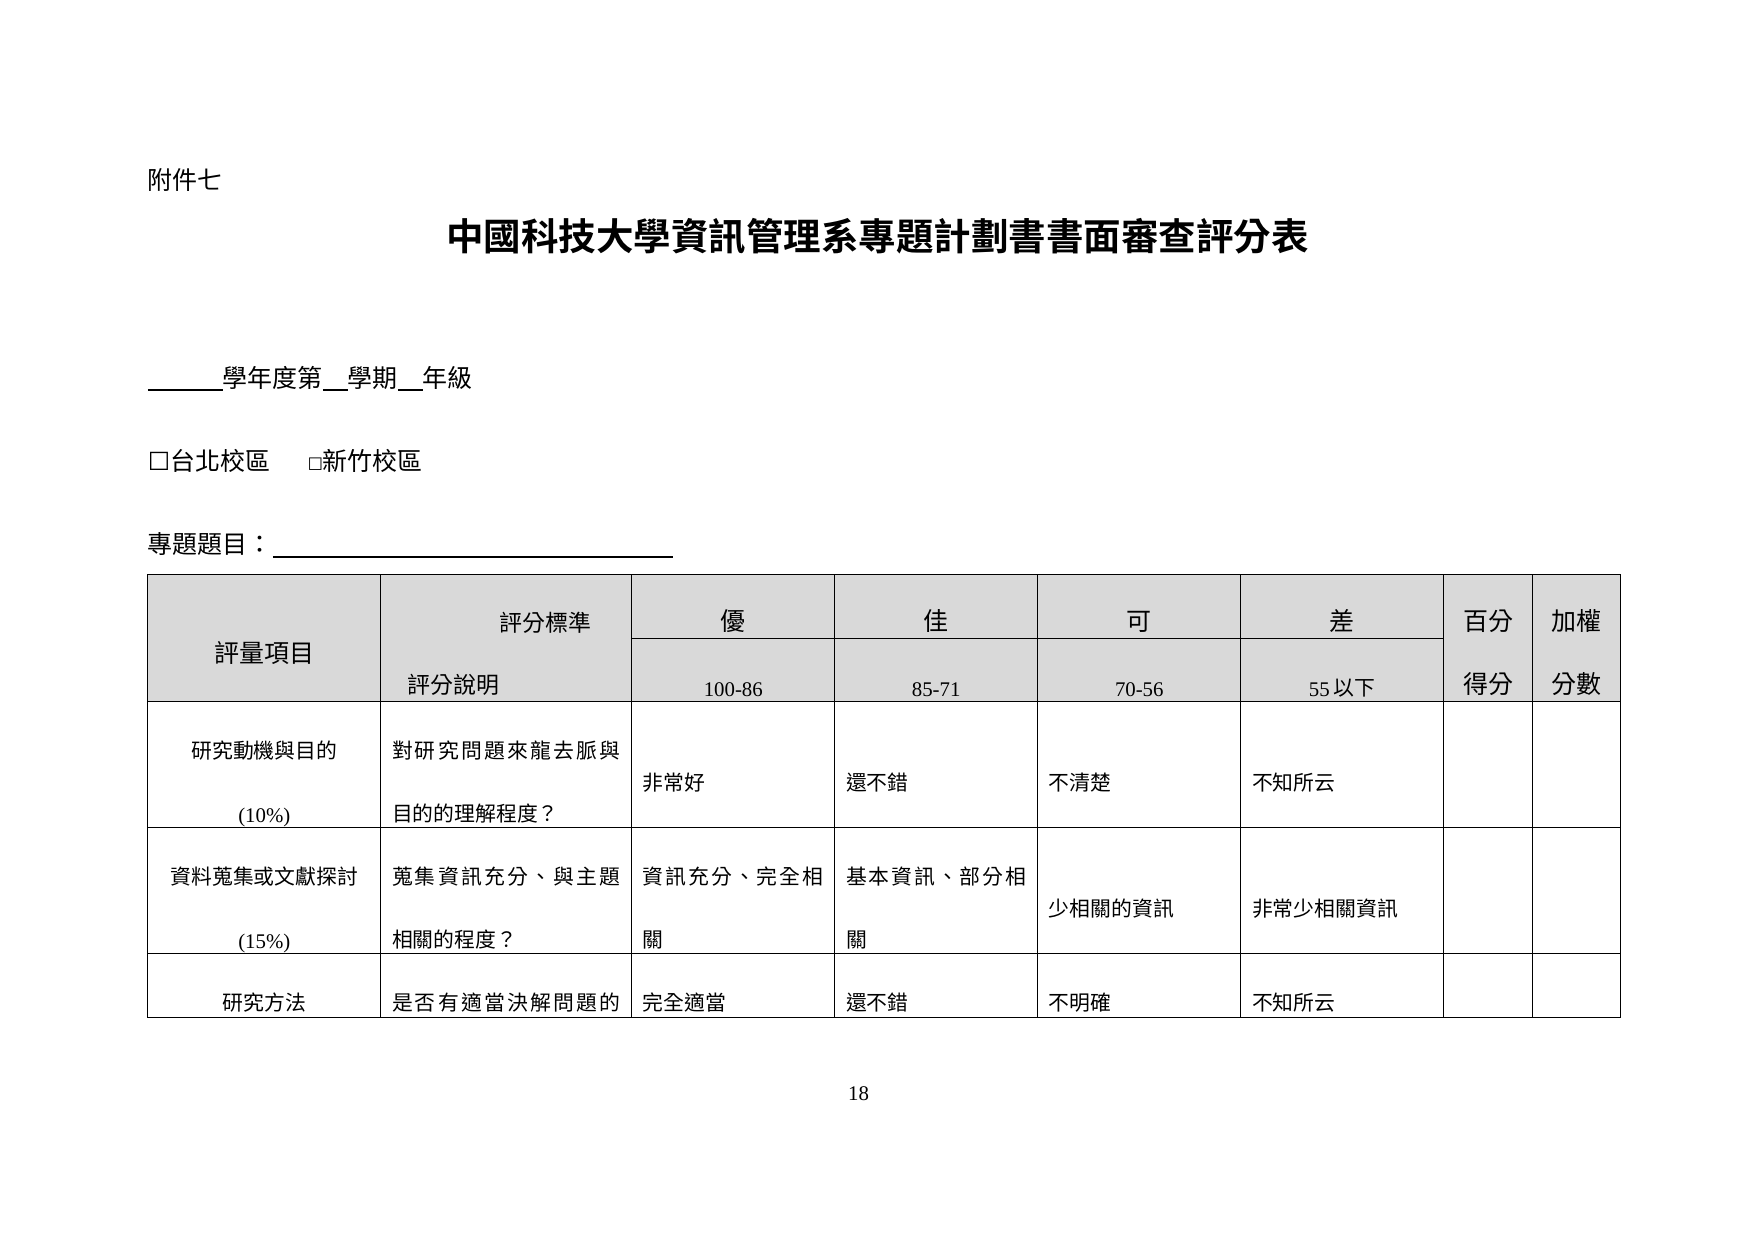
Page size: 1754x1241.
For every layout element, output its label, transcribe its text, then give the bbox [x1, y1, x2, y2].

table_cell 還不錯 [835, 954, 1037, 1017]
table_cell 非常好 [632, 702, 834, 827]
table_cell 資料蒐集或文獻探討 (15%) [148, 828, 380, 953]
table_cell 還不錯 [835, 702, 1037, 827]
table_cell 85-71 [835, 639, 1037, 701]
table_cell 基本資訊、部分相關 [835, 828, 1037, 953]
table_header 加權分數 [1533, 575, 1620, 701]
table_cell [1444, 954, 1532, 1017]
table_cell 70-56 [1038, 639, 1240, 701]
table_cell 100-86 [632, 639, 834, 701]
table_cell 不知所云 [1241, 702, 1443, 827]
table_cell 蒐集資訊充分、與主題相關的程度？ [381, 828, 631, 953]
table_header 佳 [835, 575, 1037, 638]
table_cell [1444, 702, 1532, 827]
table_cell [1444, 828, 1532, 953]
text ☐台北校區 ☐新竹校區 [148, 418, 1606, 480]
table_header 評分標準 評分說明 [381, 575, 631, 701]
table_cell 少相關的資訊 [1038, 828, 1240, 953]
table_cell 非常少相關資訊 [1241, 828, 1443, 953]
table_cell 不清楚 [1038, 702, 1240, 827]
table_cell 對研究問題來龍去脈與目的的理解程度？ [381, 702, 631, 827]
table_cell 資訊充分、完全相關 [632, 828, 834, 953]
table_header 可 [1038, 575, 1240, 638]
table_cell 完全適當 [632, 954, 834, 1017]
text 中國科技大學資訊管理系專題計劃書書面審查評分表 [148, 199, 1606, 262]
table_cell 不知所云 [1241, 954, 1443, 1017]
table_cell 是否有適當決解問題的 [381, 954, 631, 1017]
table_cell 研究方法 [148, 954, 380, 1017]
table_cell 不明確 [1038, 954, 1240, 1017]
table_cell 55以下 [1241, 639, 1443, 701]
table_header 差 [1241, 575, 1443, 638]
text 專題題目： [148, 501, 1606, 564]
table_header 優 [632, 575, 834, 638]
table_cell [1533, 954, 1620, 1017]
table_cell [1533, 702, 1620, 827]
table_cell [1533, 828, 1620, 953]
table_cell 研究動機與目的 (10%) [148, 702, 380, 827]
text 學年度第 學期 年級 [148, 334, 1606, 397]
text 附件七 [148, 137, 1606, 199]
table_header 評量項目 [148, 575, 380, 701]
table_header 百分得分 [1444, 575, 1532, 701]
